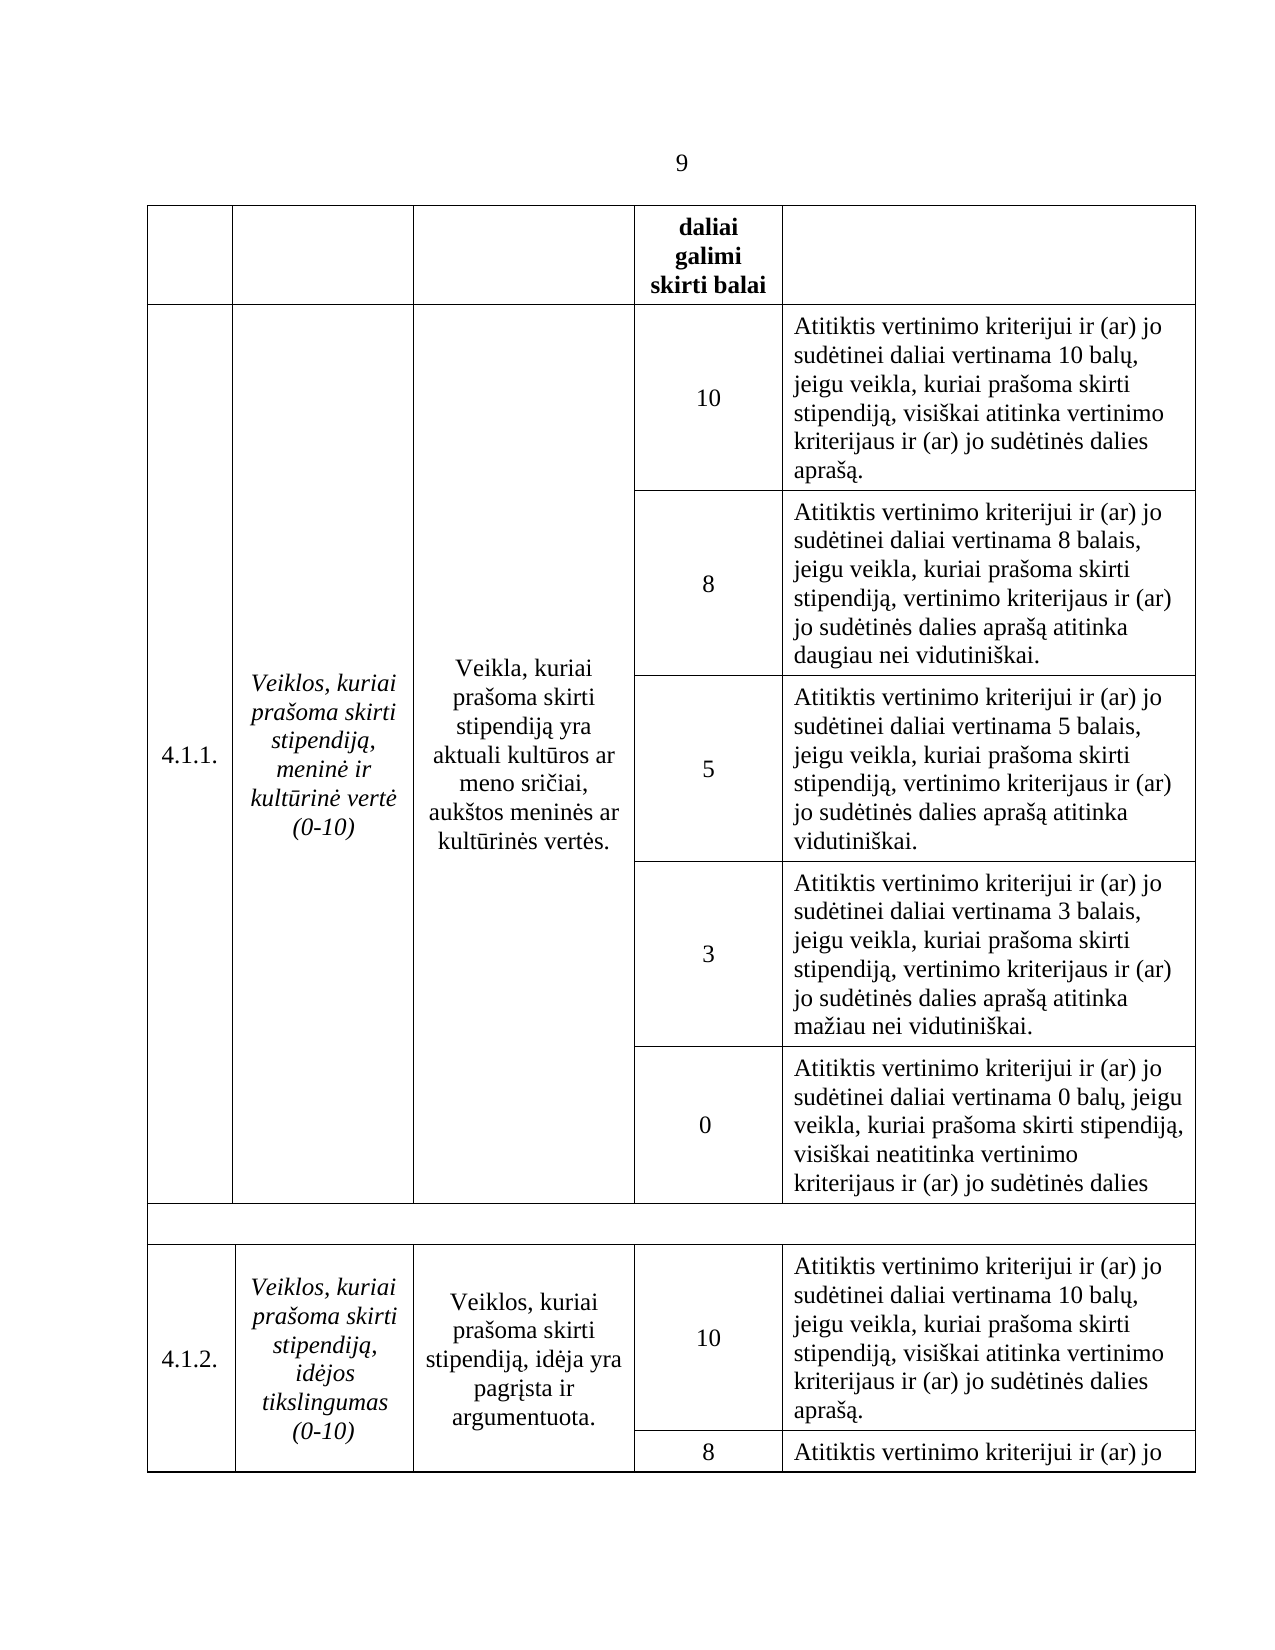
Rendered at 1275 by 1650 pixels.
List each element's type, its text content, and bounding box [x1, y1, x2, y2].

table_header [233, 206, 413, 304]
table_cell 4.1.2. [148, 1245, 235, 1471]
table_header [783, 206, 1195, 304]
table_header [414, 206, 634, 304]
table_cell 4.1.1. [148, 305, 232, 1203]
table_cell Atitiktis vertinimo kriterijui ir (ar) jo sudėtinei daliai vertinama 3 balais, jeigu veikla, kuriai prašoma skirti stipendiją, vertinimo kriterijaus ir (ar) jo sudėtinės dalies aprašą atitinka mažiau nei vidutiniškai. [783, 862, 1195, 1046]
table_cell Veiklos, kuriai prašoma skirti stipendiją, meninė ir kultūrinė vertė (0-10) [233, 305, 413, 1203]
table_cell 8 [635, 491, 782, 675]
table_cell Atitiktis vertinimo kriterijui ir (ar) jo sudėtinei daliai vertinama 5 balais, jeigu veikla, kuriai prašoma skirti stipendiją, vertinimo kriterijaus ir (ar) jo sudėtinės dalies aprašą atitinka vidutiniškai. [783, 676, 1195, 861]
table_cell 0 [635, 1047, 782, 1203]
table_cell 3 [635, 862, 782, 1046]
table_cell Atitiktis vertinimo kriterijui ir (ar) jo sudėtinei daliai vertinama 10 balų, jeigu veikla, kuriai prašoma skirti stipendiją, visiškai atitinka vertinimo kriterijaus ir (ar) jo sudėtinės dalies aprašą. [783, 305, 1195, 490]
table_cell Veikla, kuriai prašoma skirti stipendiją yra aktuali kultūros ar meno sričiai, aukštos meninės ar kultūrinės vertės. [414, 305, 634, 1203]
table_cell Atitiktis vertinimo kriterijui ir (ar) jo sudėtinei daliai vertinama 8 balais, jeigu veikla, kuriai prašoma skirti stipendiją, vertinimo kriterijaus ir (ar) jo sudėtinės dalies aprašą atitinka daugiau nei vidutiniškai. [783, 491, 1195, 675]
table_cell Atitiktis vertinimo kriterijui ir (ar) jo [783, 1431, 1195, 1471]
table_header [148, 206, 232, 304]
table_cell 10 [635, 1245, 782, 1430]
table_cell 5 [635, 676, 782, 861]
table_cell [148, 1204, 1195, 1244]
table_cell Veiklos, kuriai prašoma skirti stipendiją, idėja yra pagrįsta ir argumentuota. [414, 1245, 634, 1471]
table_header daliai galimi skirti balai [635, 206, 782, 304]
table_cell Veiklos, kuriai prašoma skirti stipendiją, idėjos tikslingumas (0-10) [236, 1245, 413, 1471]
table_cell 8 [635, 1431, 782, 1471]
table_cell 10 [635, 305, 782, 490]
table_cell Atitiktis vertinimo kriterijui ir (ar) jo sudėtinei daliai vertinama 0 balų, jeigu veikla, kuriai prašoma skirti stipendiją, visiškai neatitinka vertinimo kriterijaus ir (ar) jo sudėtinės dalies [783, 1047, 1195, 1203]
table_cell Atitiktis vertinimo kriterijui ir (ar) jo sudėtinei daliai vertinama 10 balų, jeigu veikla, kuriai prašoma skirti stipendiją, visiškai atitinka vertinimo kriterijaus ir (ar) jo sudėtinės dalies aprašą. [783, 1245, 1195, 1430]
